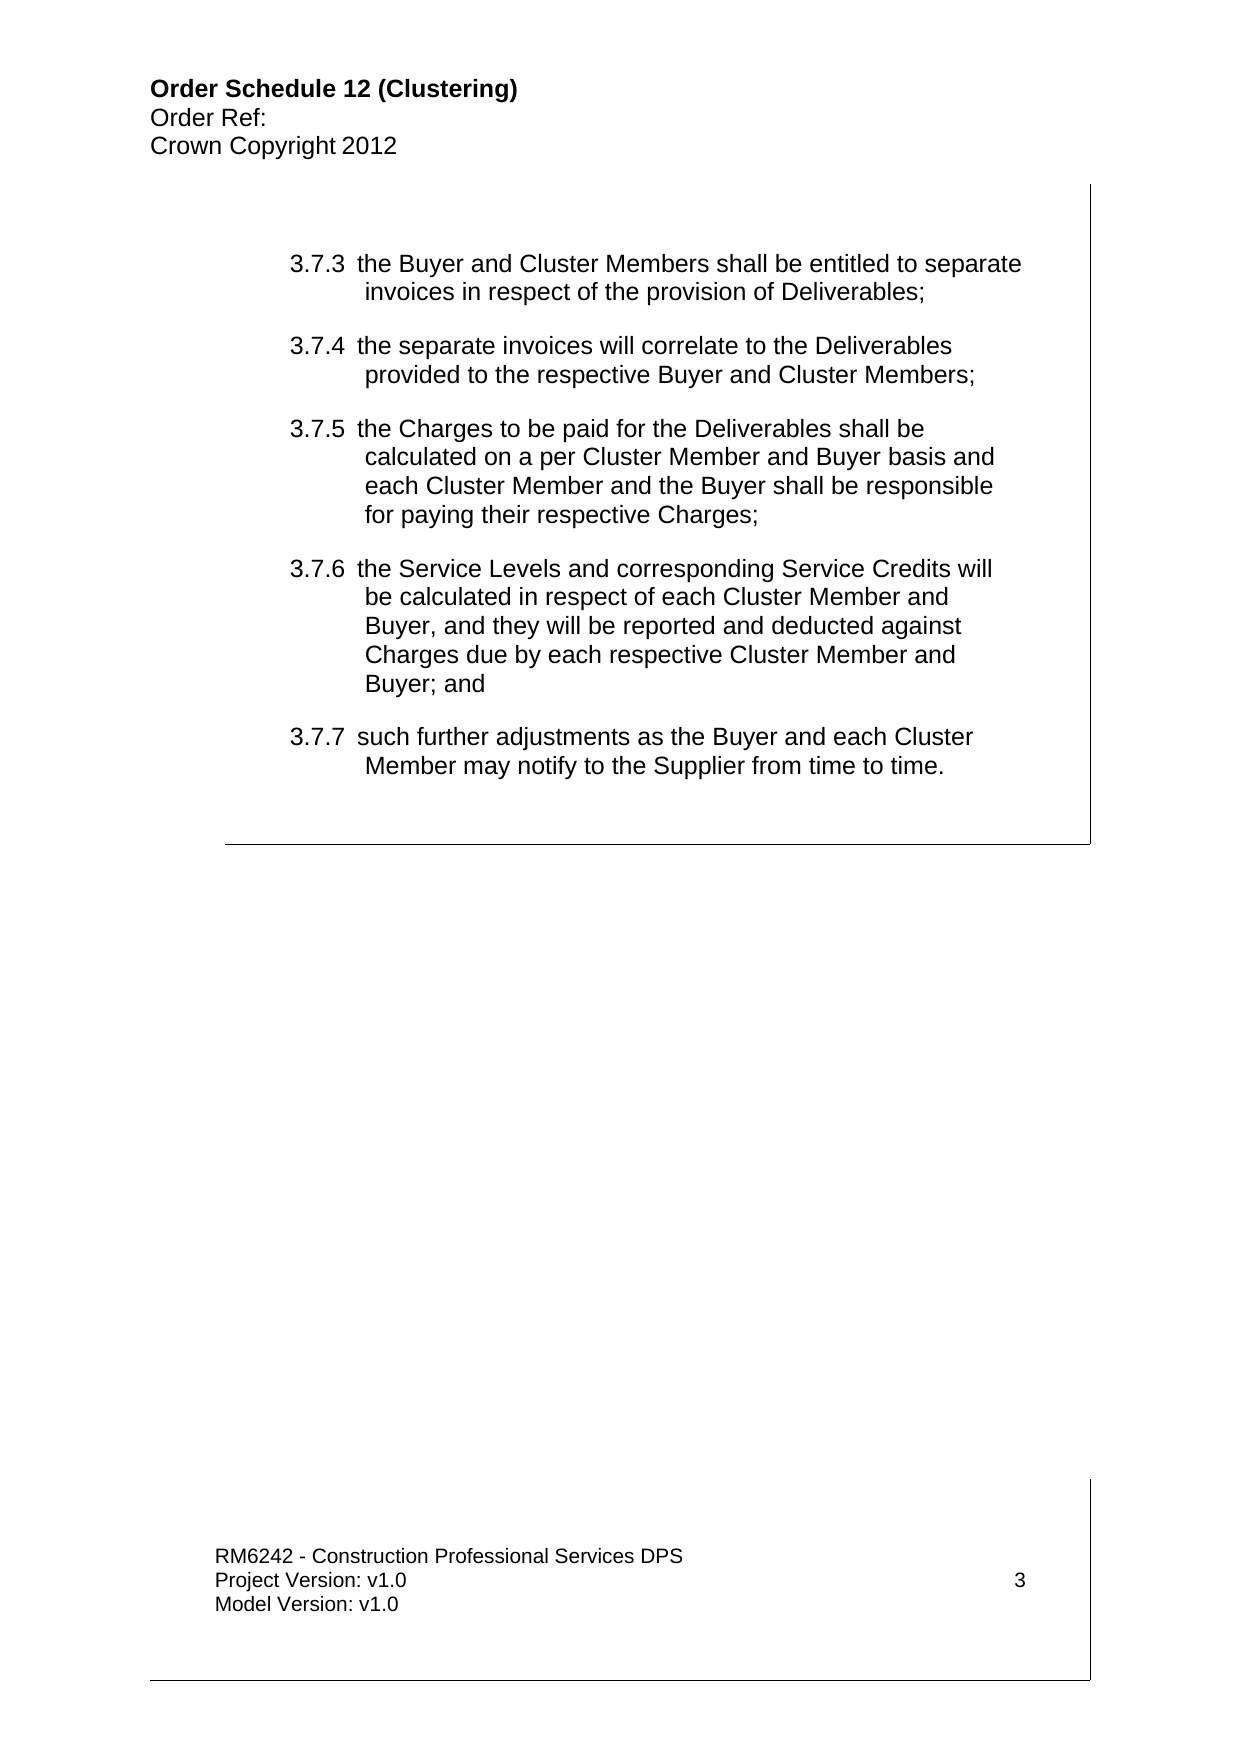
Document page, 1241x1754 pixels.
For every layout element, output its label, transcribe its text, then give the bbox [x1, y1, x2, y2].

list the Charges to be paid for the Deliverables shall be calculated on a per Cluster Member and Buyer basis and each Cluster Member and the Buyer shall be responsible for paying their respective Charges; [225, 349, 1090, 489]
list such further adjustments as the Buyer and each Cluster Member may notify to the Supplier from time to time. [225, 658, 1090, 844]
list the Service Levels and corresponding Service Credits will be calculated in respect of each Cluster Member and Buyer, and they will be reported and deducted against Charges due by each respective Cluster Member and Buyer; and [225, 489, 1090, 658]
list the separate invoices will correlate to the Deliverables provided to the respective Buyer and Cluster Members; [225, 267, 1090, 349]
list the Buyer and Cluster Members shall be entitled to separate invoices in respect of the provision of Deliverables; [225, 184, 1090, 267]
